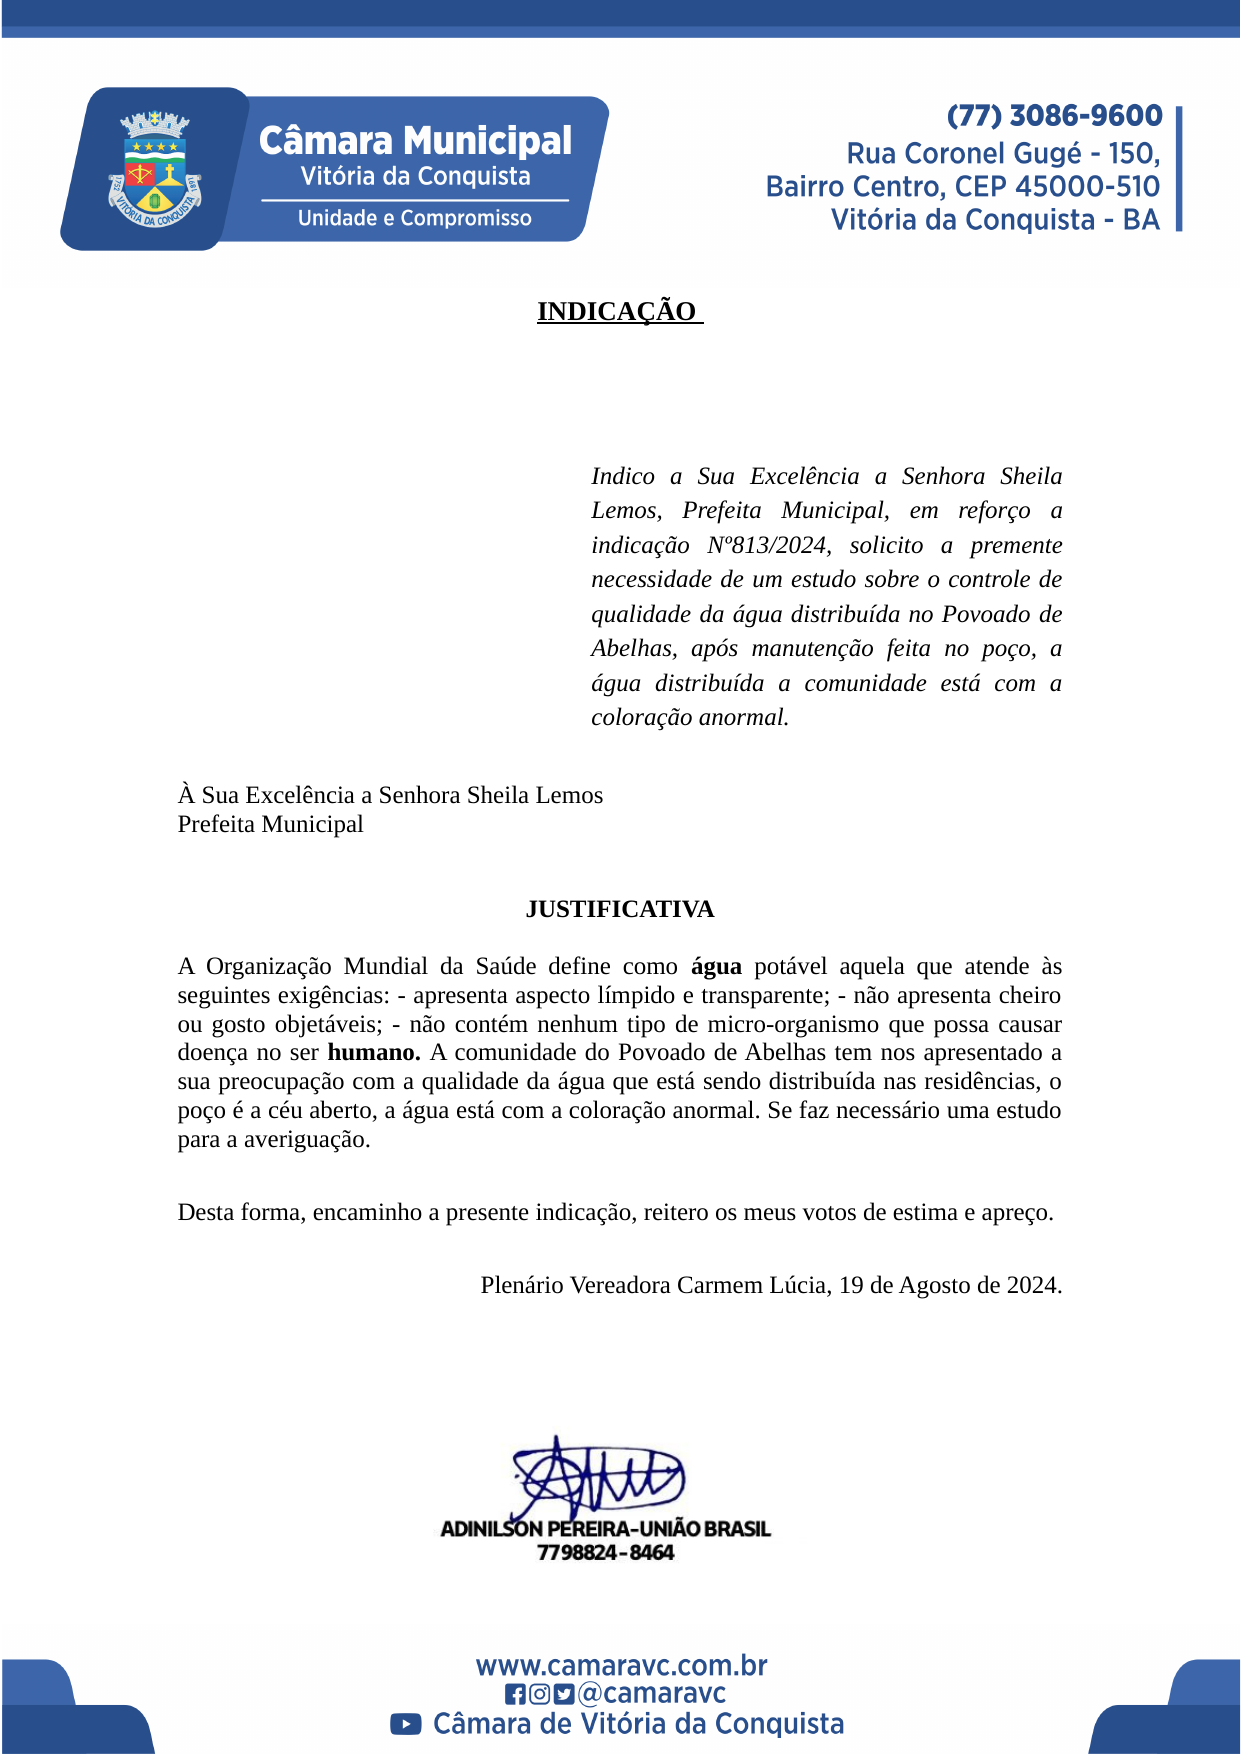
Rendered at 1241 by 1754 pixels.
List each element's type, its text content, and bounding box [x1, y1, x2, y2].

text Indico a Sua Excelência a Senhora Sheila Lemos, Prefeita Municipal, em reforço a indicação Nº813/2024, solicito a premente necessidade de um estudo sobre o controle de qualidade da água distribuída no Povoado de Abelhas, após manutenção feita no poço, a água distribuída a comunidade está com a coloração anormal. [591, 461, 1063, 731]
text Desta forma, encaminho a presente indicação, reitero os meus votos de estima e apreço. [177, 1197, 1063, 1226]
text Plenário Vereadora Carmem Lúcia, 19 de Agosto de 2024. [177, 1271, 1063, 1299]
text Prefeita Municipal [177, 809, 1063, 838]
picture [1, 0, 1240, 288]
text INDICAÇÃO [177, 295, 1063, 326]
picture [2, 1624, 1241, 1754]
picture [382, 1393, 808, 1606]
text JUSTIFICATIVA [177, 894, 1063, 923]
text A Organização Mundial da Saúde define como água potável aquela que atende às seguintes exigências: - apresenta aspecto límpido e transparente; - não apresenta cheiro ou gosto objetáveis; - não contém nenhum tipo de micro-organismo que possa causar doença no ser humano. A comunidade do Povoado de Abelhas tem nos apresentado a sua preocupação com a qualidade da água que está sendo distribuída nas residências, o poço é a céu aberto, a água está com a coloração anormal. Se faz necessário uma estudo para a averiguação. [177, 951, 1063, 1152]
text À Sua Excelência a Senhora Sheila Lemos [177, 780, 1063, 809]
